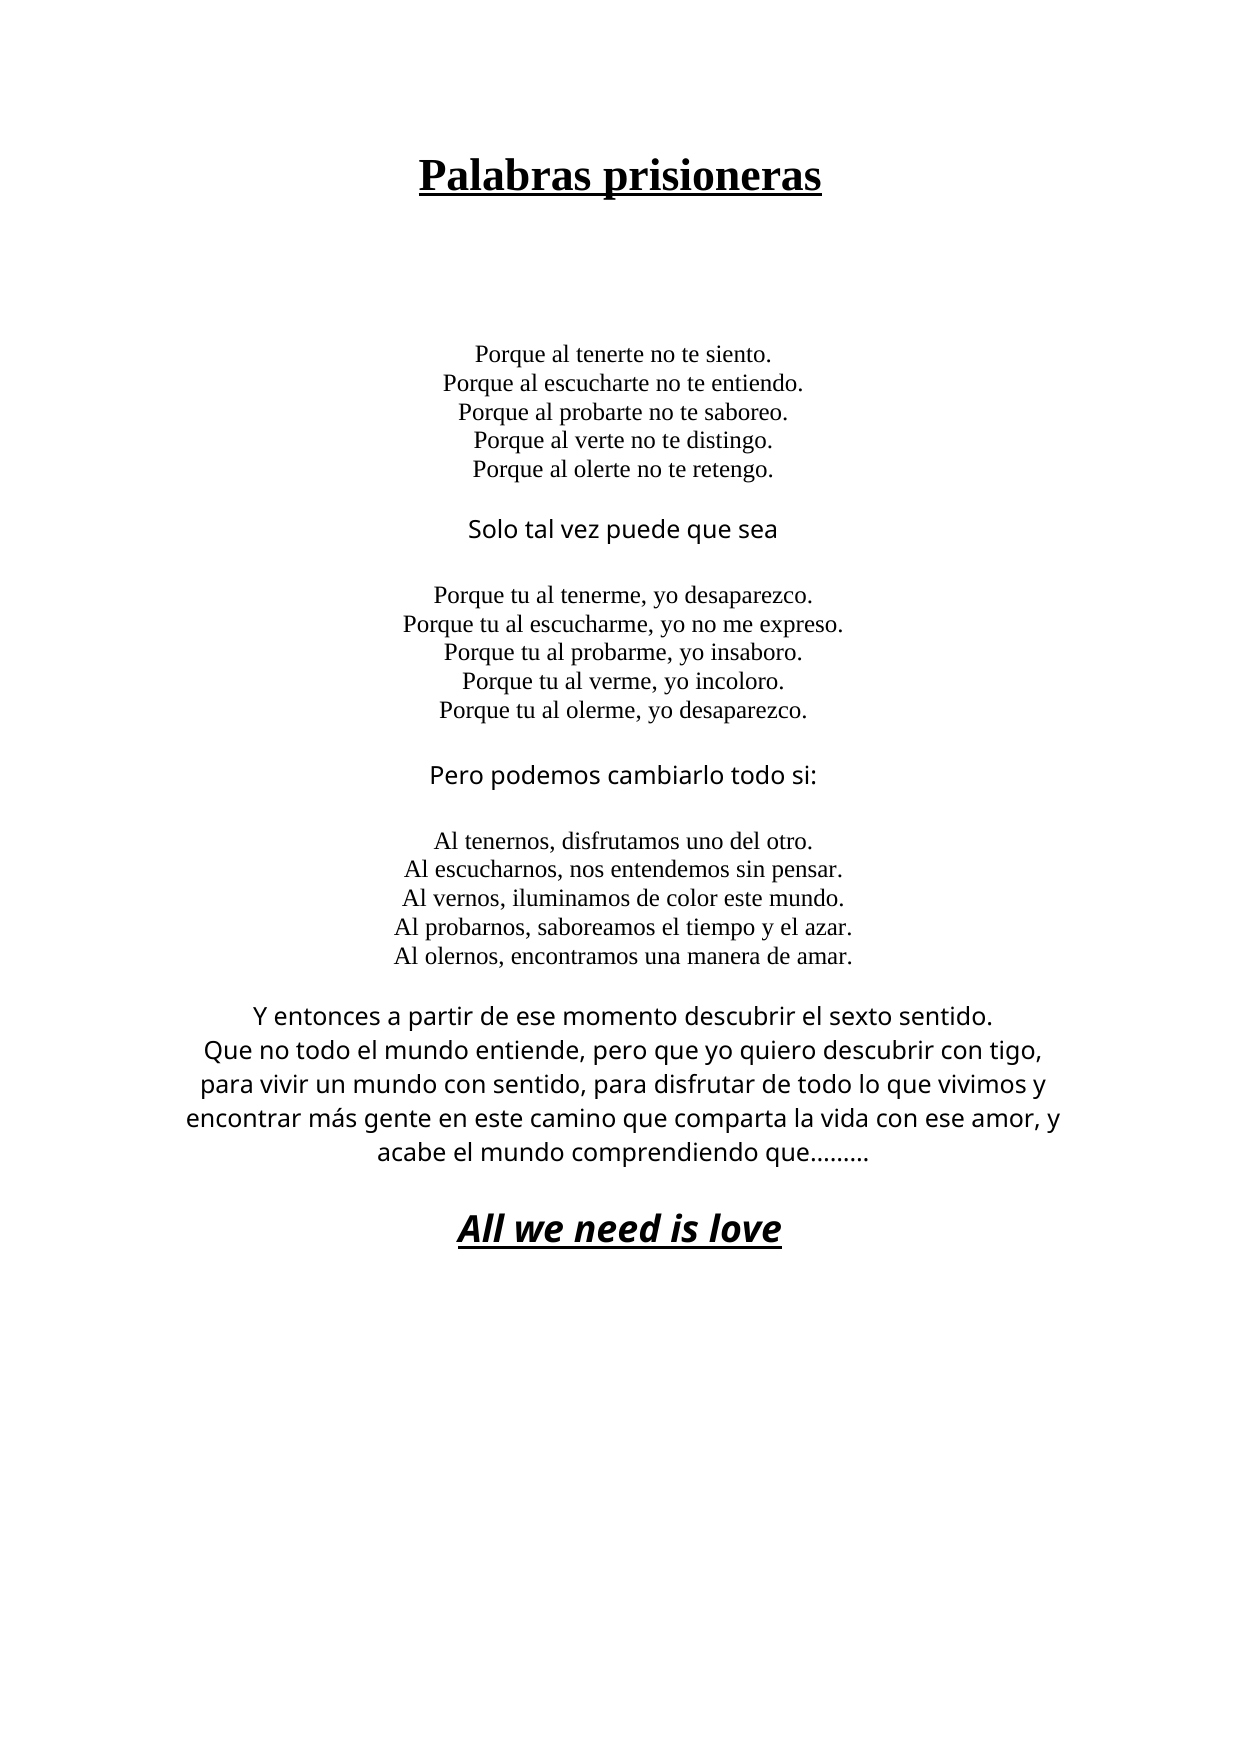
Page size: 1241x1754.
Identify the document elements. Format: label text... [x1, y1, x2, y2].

text Porque al tenerte no te siento. [183, 339, 1063, 368]
text Porque al escucharte no te entiendo. [183, 368, 1063, 397]
text Al escucharnos, nos entendemos sin pensar. [183, 854, 1063, 883]
text Palabras prisioneras [177, 148, 1063, 200]
text Porque al probarte no te saboreo. [183, 397, 1063, 426]
text Porque tu al probarme, yo insaboro. [183, 637, 1063, 666]
text Porque tu al escucharme, yo no me expreso. [183, 609, 1063, 637]
text All we need is love [177, 1203, 1063, 1254]
text Pero podemos cambiarlo todo si: [183, 758, 1063, 792]
text Porque tu al olerme, yo desaparezco. [183, 695, 1063, 724]
text Que no todo el mundo entiende, pero que yo quiero descubrir con tigo, para vivir un mundo con sentido, para disfrutar de todo lo que vivimos y encontrar más gente en este camino que comparta la vida con ese amor, y acabe el mundo comprendiendo que……… [183, 1032, 1063, 1169]
text Al probarnos, saboreamos el tiempo y el azar. [183, 912, 1063, 941]
text Porque tu al verme, yo incoloro. [183, 666, 1063, 695]
text Solo tal vez puede que sea [183, 512, 1063, 546]
text Porque tu al tenerme, yo desaparezco. [183, 580, 1063, 609]
text Al tenernos, disfrutamos uno del otro. [183, 826, 1063, 854]
text Porque al verte no te distingo. [183, 426, 1063, 454]
text Porque al olerte no te retengo. [183, 454, 1063, 483]
text Al olernos, encontramos una manera de amar. [183, 941, 1063, 969]
text Y entonces a partir de ese momento descubrir el sexto sentido. [183, 998, 1063, 1032]
text Al vernos, iluminamos de color este mundo. [183, 883, 1063, 912]
